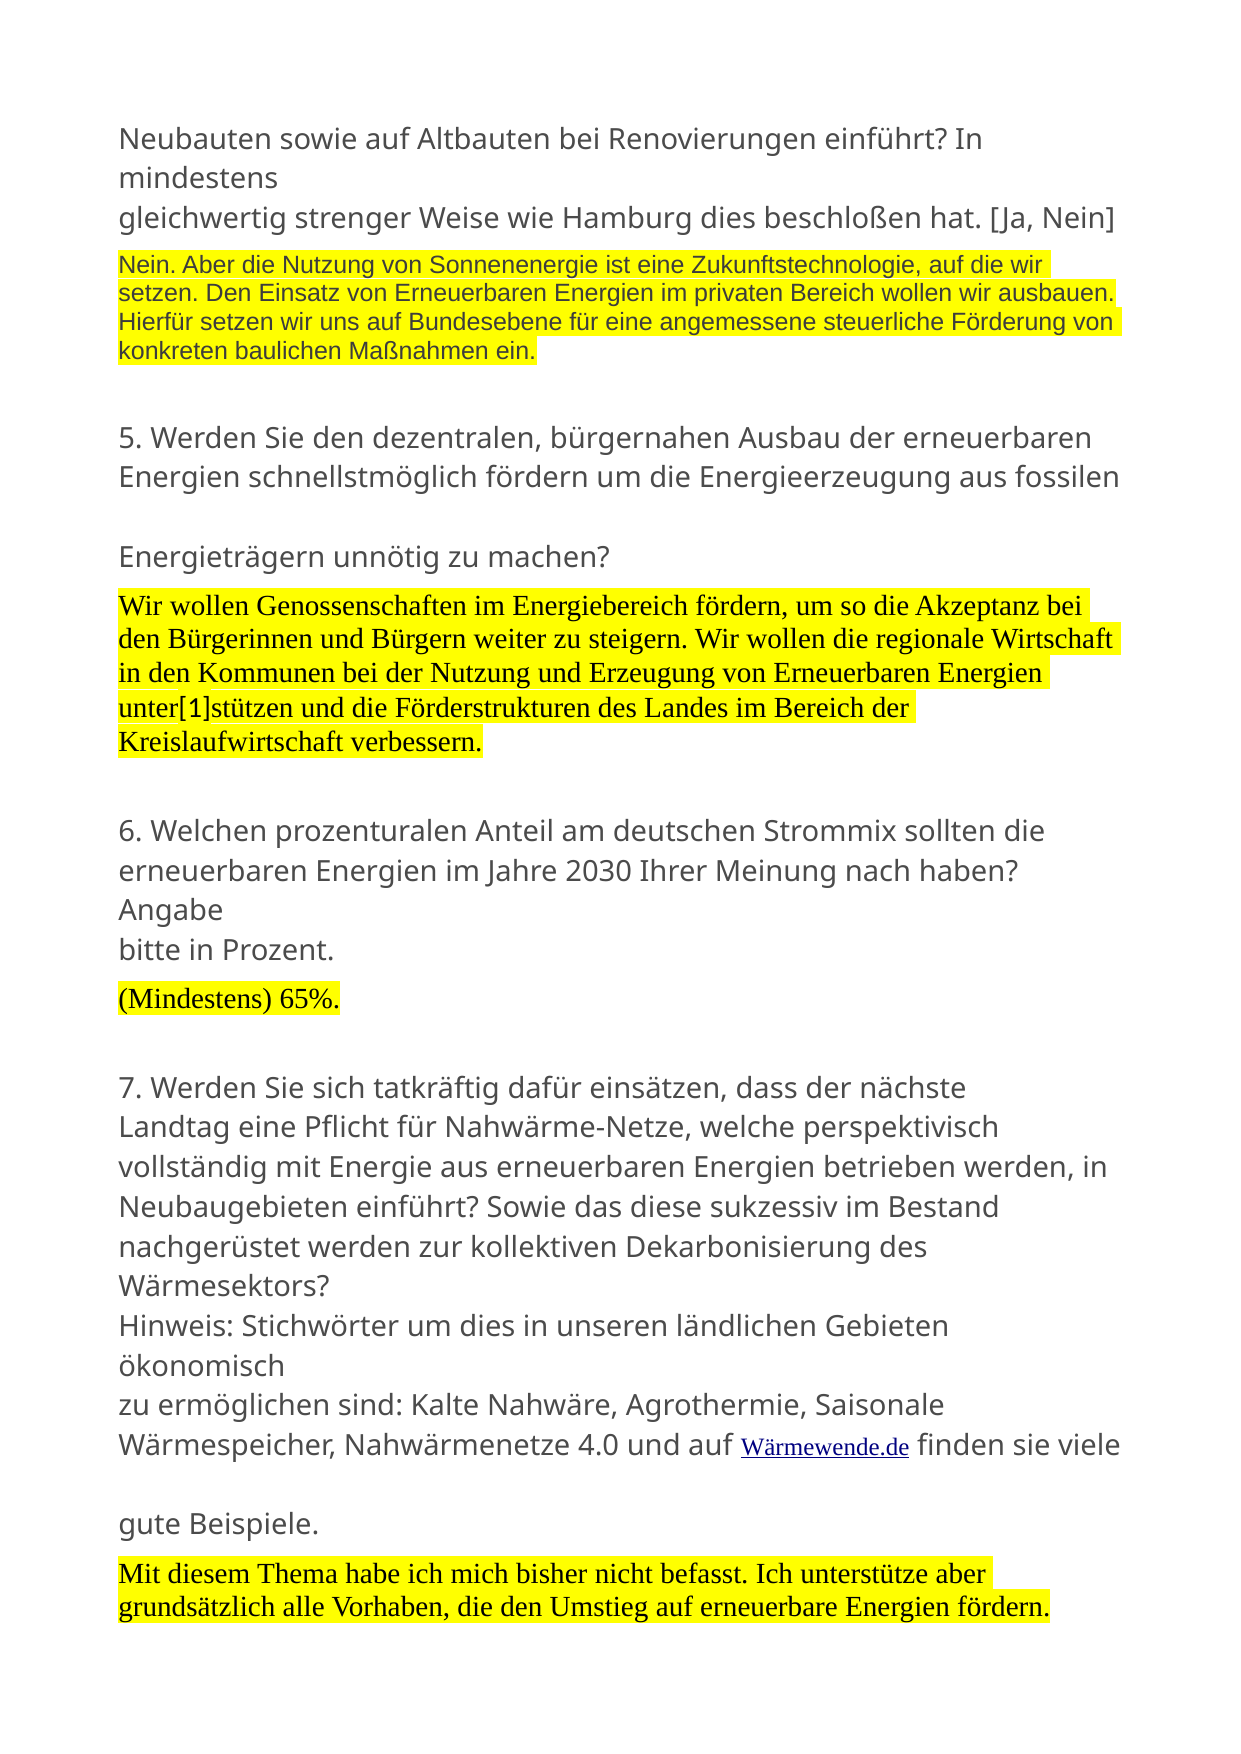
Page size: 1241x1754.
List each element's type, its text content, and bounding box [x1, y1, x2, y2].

text Neubauten sowie auf Altbauten bei Renovierungen einführt? In mindestens gleichwertig strenger Weise wie Hamburg dies beschloßen hat. [Ja, Nein] [118, 118, 1122, 237]
text 7. Werden Sie sich tatkräftig dafür einsätzen, dass der nächste Landtag eine Pflicht für Nahwärme-Netze, welche perspektivisch vollständig mit Energie aus erneuerbaren Energien betrieben werden, in Neubaugebieten einführt? Sowie das diese sukzessiv im Bestand nachgerüstet werden zur kollektiven Dekarbonisierung des Wärmesektors? Hinweis: Stichwörter um dies in unseren ländlichen Gebieten ökonomisch zu ermöglichen sind: Kalte Nahwäre, Agrothermie, Saisonale Wärmespeicher, Nahwärmenetze 4.0 und auf Wärmewende.de finden sie viele gute Beispiele. [118, 1027, 1122, 1543]
text Wir wollen Genossenschaften im Energiebereich fördern, um so die Akzeptanz bei den Bürgerinnen und Bürgern weiter zu steigern. Wir wollen die regionale Wirtschaft in den Kommunen bei der Nutzung und Erzeugung von Erneuerbaren Energien unter[1]stützen und die Förderstrukturen des Landes im Bereich der Kreislaufwirtschaft verbessern. [118, 588, 1122, 758]
text (Mindestens) 65%. [118, 981, 1122, 1015]
text 5. Werden Sie den dezentralen, bürgernahen Ausbau der erneuerbaren Energien schnellstmöglich fördern um die Energieerzeugung aus fossilen Energieträgern unnötig zu machen? [118, 377, 1122, 576]
text Mit diesem Thema habe ich mich bisher nicht befasst. Ich unterstütze aber grundsätzlich alle Vorhaben, die den Umstieg auf erneuerbare Energien fördern. [118, 1556, 1122, 1623]
text Nein. Aber die Nutzung von Sonnenenergie ist eine Zukunftstechnologie, auf die wir setzen. Den Einsatz von Erneuerbaren Energien im privaten Bereich wollen wir ausbauen. Hierfür setzen wir uns auf Bundesebene für eine angemessene steuerliche Förderung von konkreten baulichen Maßnahmen ein. [118, 250, 1122, 365]
text 6. Welchen prozenturalen Anteil am deutschen Strommix sollten die erneuerbaren Energien im Jahre 2030 Ihrer Meinung nach haben? Angabe bitte in Prozent. [118, 770, 1122, 969]
